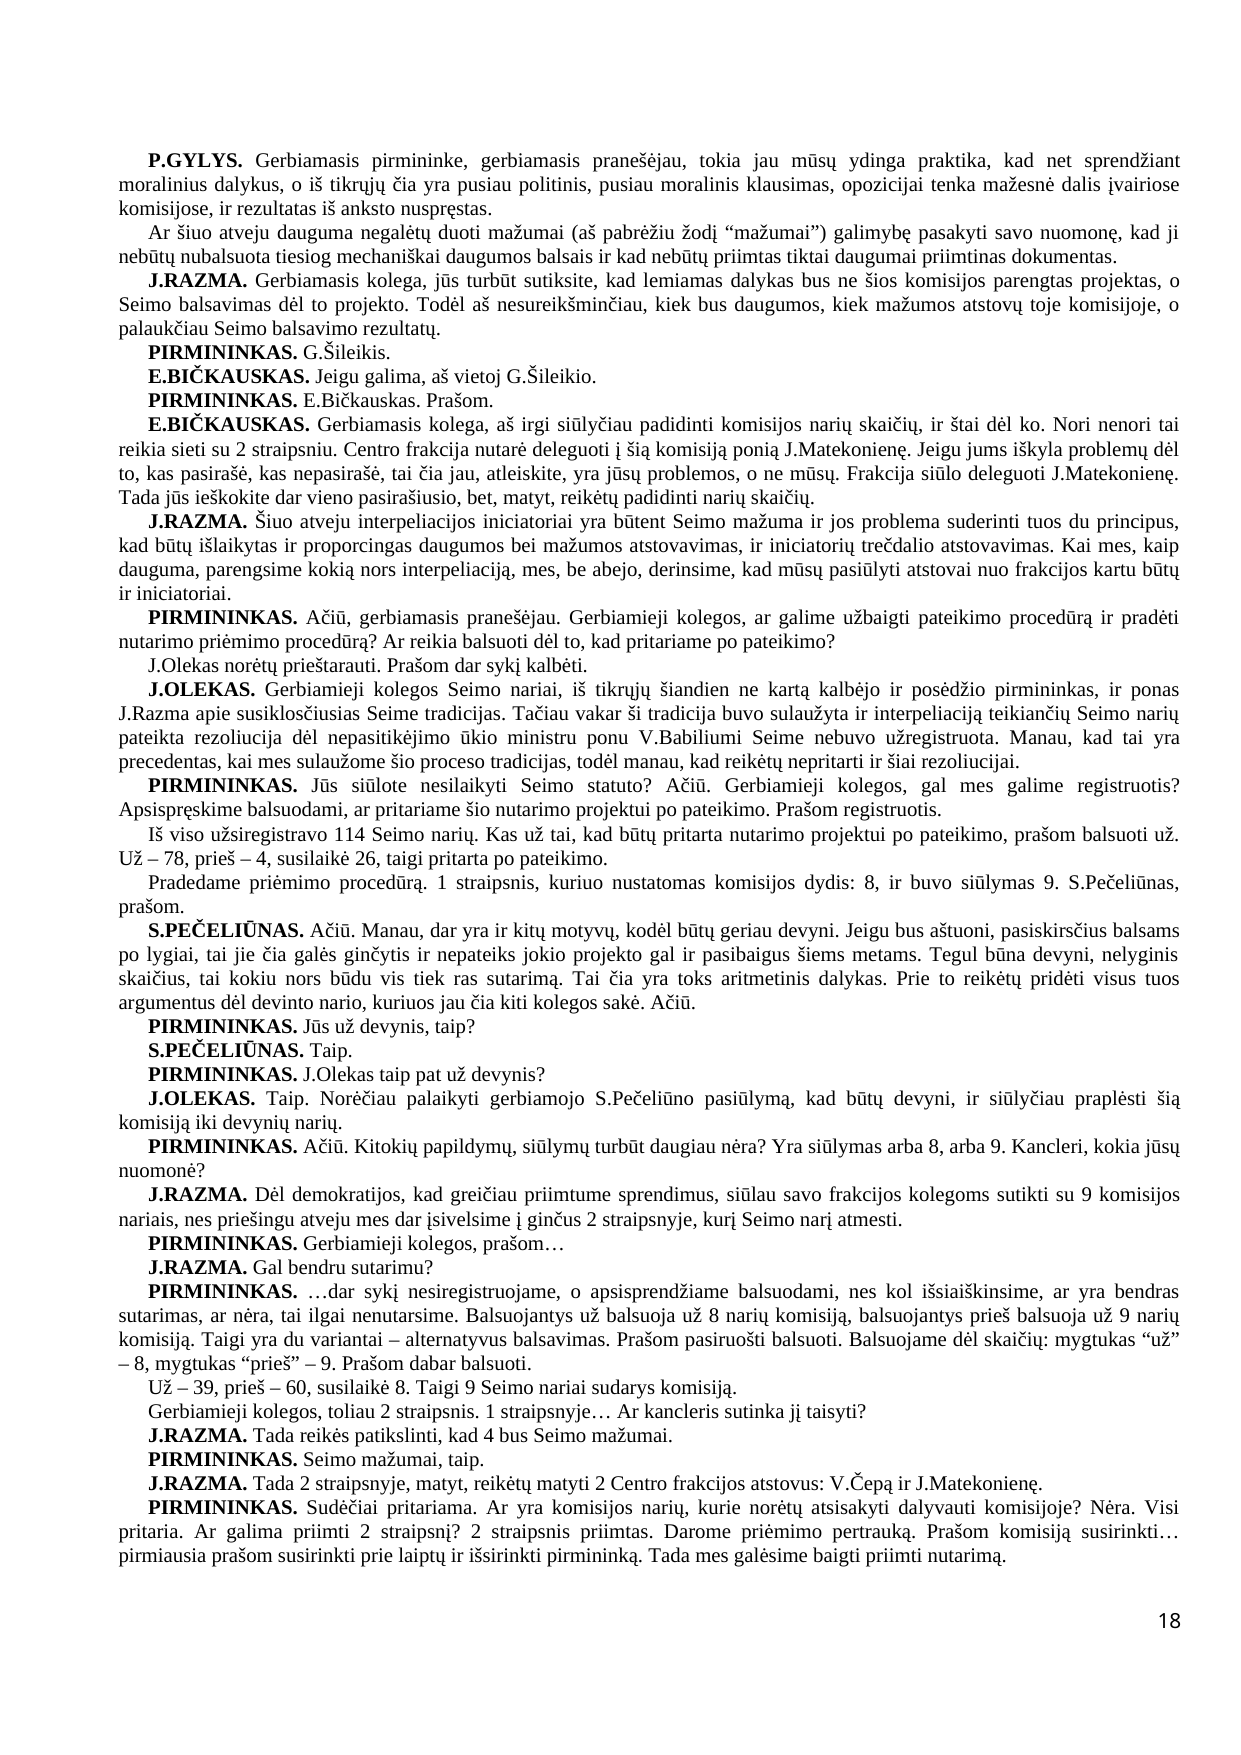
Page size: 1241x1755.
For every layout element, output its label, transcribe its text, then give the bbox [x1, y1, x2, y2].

text J.OLEKAS. Gerbiamieji kolegos Seimo nariai, iš tikrųjų šiandien ne kartą kalbėjo ir posėdžio pirmininkas, ir ponas J.Razma apie susiklosčiusias Seime tradicijas. Tačiau vakar ši tradicija buvo sulaužyta ir interpeliaciją teikiančių Seimo narių pateikta rezoliucija dėl nepasitikėjimo ūkio ministru ponu V.Babiliumi Seime nebuvo užregistruota. Manau, kad tai yra precedentas, kai mes sulaužome šio proceso tradicijas, todėl manau, kad reikėtų nepritarti ir šiai rezoliucijai. [118, 677, 1181, 773]
text PIRMININKAS. Seimo mažumai, taip. [118, 1447, 1181, 1471]
text J.RAZMA. Gerbiamasis kolega, jūs turbūt sutiksite, kad lemiamas dalykas bus ne šios komisijos parengtas projektas, o Seimo balsavimas dėl to projekto. Todėl aš nesureikšminčiau, kiek bus daugumos, kiek mažumos atstovų toje komisijoje, o palaukčiau Seimo balsavimo rezultatų. [118, 268, 1181, 340]
text J.OLEKAS. Taip. Norėčiau palaikyti gerbiamojo S.Pečeliūno pasiūlymą, kad būtų devyni, ir siūlyčiau praplėsti šią komisiją iki devynių narių. [118, 1086, 1181, 1134]
text J.RAZMA. Dėl demokratijos, kad greičiau priimtume sprendimus, siūlau savo frakcijos kolegoms sutikti su 9 komisijos nariais, nes priešingu atveju mes dar įsivelsime į ginčus 2 straipsnyje, kurį Seimo narį atmesti. [118, 1182, 1181, 1231]
text PIRMININKAS. Gerbiamieji kolegos, prašom… [118, 1231, 1181, 1254]
text PIRMININKAS. Jūs už devynis, taip? [118, 1014, 1181, 1038]
text Ar šiuo atveju dauguma negalėtų duoti mažumai (aš pabrėžiu žodį “mažumai”) galimybę pasakyti savo nuomonę, kad ji nebūtų nubalsuota tiesiog mechaniškai daugumos balsais ir kad nebūtų priimtas tiktai daugumai priimtinas dokumentas. [118, 220, 1181, 268]
text PIRMININKAS. Ačiū, gerbiamasis pranešėjau. Gerbiamieji kolegos, ar galime užbaigti pateikimo procedūrą ir pradėti nutarimo priėmimo procedūrą? Ar reikia balsuoti dėl to, kad pritariame po pateikimo? [118, 605, 1181, 653]
text E.BIČKAUSKAS. Jeigu galima, aš vietoj G.Šileikio. [118, 364, 1181, 388]
text PIRMININKAS. J.Olekas taip pat už devynis? [118, 1062, 1181, 1086]
text P.GYLYS. Gerbiamasis pirmininke, gerbiamasis pranešėjau, tokia jau mūsų ydinga praktika, kad net sprendžiant moralinius dalykus, o iš tikrųjų čia yra pusiau politinis, pusiau moralinis klausimas, opozicijai tenka mažesnė dalis įvairiose komisijose, ir rezultatas iš anksto nuspręstas. [118, 148, 1181, 220]
text J.Olekas norėtų prieštarauti. Prašom dar sykį kalbėti. [118, 653, 1181, 677]
text S.PEČELIŪNAS. Ačiū. Manau, dar yra ir kitų motyvų, kodėl būtų geriau devyni. Jeigu bus aštuoni, pasiskirsčius balsams po lygiai, tai jie čia galės ginčytis ir nepateiks jokio projekto gal ir pasibaigus šiems metams. Tegul būna devyni, nelyginis skaičius, tai kokiu nors būdu vis tiek ras sutarimą. Tai čia yra toks aritmetinis dalykas. Prie to reikėtų pridėti visus tuos argumentus dėl devinto nario, kuriuos jau čia kiti kolegos sakė. Ačiū. [118, 918, 1181, 1014]
text PIRMININKAS. Ačiū. Kitokių papildymų, siūlymų turbūt daugiau nėra? Yra siūlymas arba 8, arba 9. Kancleri, kokia jūsų nuomonė? [118, 1134, 1181, 1182]
text Gerbiamieji kolegos, toliau 2 straipsnis. 1 straipsnyje… Ar kancleris sutinka jį taisyti? [118, 1399, 1181, 1423]
text J.RAZMA. Gal bendru sutarimu? [118, 1254, 1181, 1279]
text PIRMININKAS. E.Bičkauskas. Prašom. [118, 388, 1181, 412]
text J.RAZMA. Šiuo atveju interpeliacijos iniciatoriai yra būtent Seimo mažuma ir jos problema suderinti tuos du principus, kad būtų išlaikytas ir proporcingas daugumos bei mažumos atstovavimas, ir iniciatorių trečdalio atstovavimas. Kai mes, kaip dauguma, parengsime kokią nors interpeliaciją, mes, be abejo, derinsime, kad mūsų pasiūlyti atstovai nuo frakcijos kartu būtų ir iniciatoriai. [118, 509, 1181, 605]
text Už – 39, prieš – 60, susilaikė 8. Taigi 9 Seimo nariai sudarys komisiją. [118, 1375, 1181, 1399]
text Pradedame priėmimo procedūrą. 1 straipsnis, kuriuo nustatomas komisijos dydis: 8, ir buvo siūlymas 9. S.Pečeliūnas, prašom. [118, 869, 1181, 918]
text PIRMININKAS. Jūs siūlote nesilaikyti Seimo statuto? Ačiū. Gerbiamieji kolegos, gal mes galime registruotis? Apsispręskime balsuodami, ar pritariame šio nutarimo projektui po pateikimo. Prašom registruotis. [118, 773, 1181, 821]
text S.PEČELIŪNAS. Taip. [118, 1038, 1181, 1062]
text J.RAZMA. Tada 2 straipsnyje, matyt, reikėtų matyti 2 Centro frakcijos atstovus: V.Čepą ir J.Matekonienę. [118, 1471, 1181, 1495]
text PIRMININKAS. Sudėčiai pritariama. Ar yra komisijos narių, kurie norėtų atsisakyti dalyvauti komisijoje? Nėra. Visi pritaria. Ar galima priimti 2 straipsnį? 2 straipsnis priimtas. Darome priėmimo pertrauką. Prašom komisiją susirinkti… pirmiausia prašom susirinkti prie laiptų ir išsirinkti pirmininką. Tada mes galėsime baigti priimti nutarimą. [118, 1495, 1181, 1567]
text PIRMININKAS. G.Šileikis. [118, 340, 1181, 364]
text Iš viso užsiregistravo 114 Seimo narių. Kas už tai, kad būtų pritarta nutarimo projektui po pateikimo, prašom balsuoti už. Už – 78, prieš – 4, susilaikė 26, taigi pritarta po pateikimo. [118, 821, 1181, 869]
text J.RAZMA. Tada reikės patikslinti, kad 4 bus Seimo mažumai. [118, 1423, 1181, 1447]
text PIRMININKAS. …dar sykį nesiregistruojame, o apsisprendžiame balsuodami, nes kol išsiaiškinsime, ar yra bendras sutarimas, ar nėra, tai ilgai nenutarsime. Balsuojantys už balsuoja už 8 narių komisiją, balsuojantys prieš balsuoja už 9 narių komisiją. Taigi yra du variantai – alternatyvus balsavimas. Prašom pasiruošti balsuoti. Balsuojame dėl skaičių: mygtukas “už” – 8, mygtukas “prieš” – 9. Prašom dabar balsuoti. [118, 1279, 1181, 1375]
text E.BIČKAUSKAS. Gerbiamasis kolega, aš irgi siūlyčiau padidinti komisijos narių skaičių, ir štai dėl ko. Nori nenori tai reikia sieti su 2 straipsniu. Centro frakcija nutarė deleguoti į šią komisiją ponią J.Matekonienę. Jeigu jums iškyla problemų dėl to, kas pasirašė, kas nepasirašė, tai čia jau, atleiskite, yra jūsų problemos, o ne mūsų. Frakcija siūlo deleguoti J.Matekonienę. Tada jūs ieškokite dar vieno pasirašiusio, bet, matyt, reikėtų padidinti narių skaičių. [118, 412, 1181, 509]
